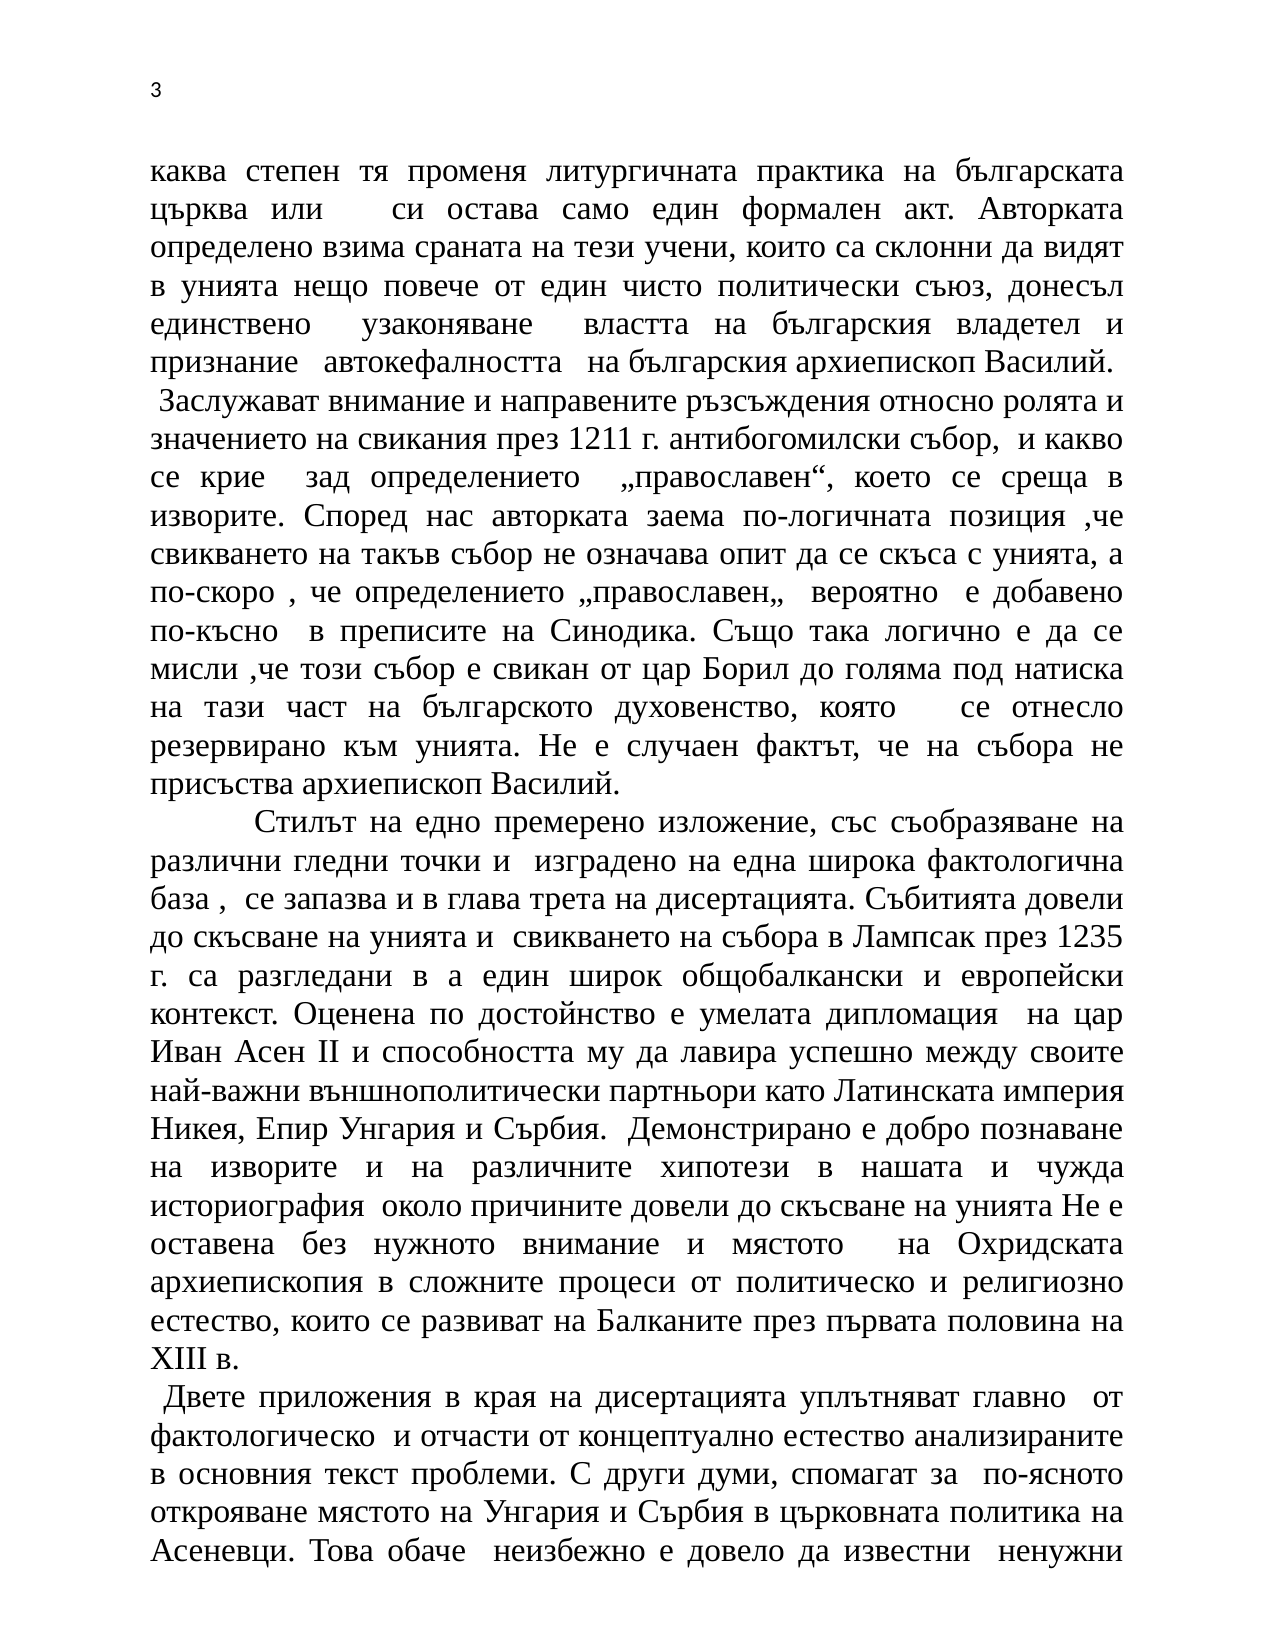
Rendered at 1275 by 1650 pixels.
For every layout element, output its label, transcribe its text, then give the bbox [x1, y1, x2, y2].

text Стилът на едно премерено изложение, със съобразяване на различни гледни точки и изградено на една широка фактологична база , се запазва и в глава трета на дисертацията. Събитията довели до скъсване на унията и свикването на събора в Лампсак през 1235 г. са разгледани в а един широк общобалкански и европейски контекст. Оценена по достойнство е умелата дипломация на цар Иван Асен ІІ и способността му да лавира успешно между своите най-важни външнополитически партньори като Латинската империя Никея, Епир Унгария и Сърбия. Демонстрирано е добро познаване на изворите и на различните хипотези в нашата и чужда историография около причините довели до скъсване на унията Не е оставена без нужното внимание и мястото на Охридската архиепископия в сложните процеси от политическо и религиозно естество, които се развиват на Балканите през първата половина на ХІІІ в. [150, 802, 1125, 1377]
text каква степен тя променя литургичната практика на българската църква или си остава само един формален акт. Авторката определено взима сраната на тези учени, които са склонни да видят в унията нещо повече от един чисто политически съюз, донесъл единствено узаконяване властта на българския владетел и признание автокефалността на българския архиепископ Василий. [150, 150, 1125, 380]
text Заслужават внимание и направените ръзсъждения относно ролята и значението на свикания през 1211 г. антибогомилски събор, и какво се крие зад определението „православен“, което се среща в изворите. Според нас авторката заема по-логичната позиция ,че свикването на такъв събор не означава опит да се скъса с унията, а по-скоро , че определението „православен„ вероятно е добавено по-късно в преписите на Синодика. Също така логично е да се мисли ,че този събор е свикан от цар Борил до голяма под натиска на тази част на българското духовенство, която се отнесло резервирано към унията. Не е случаен фактът, че на събора не присъства архиепископ Василий. [150, 380, 1125, 802]
text Двете приложения в края на дисертацията уплътняват главно от фактологическо и отчасти от концептуално естество анализираните в основния текст проблеми. С други думи, спомагат за по-ясното открояване мястото на Унгария и Сърбия в църковната политика на Асеневци. Това обаче неизбежно е довело да известни ненужни [150, 1377, 1125, 1568]
